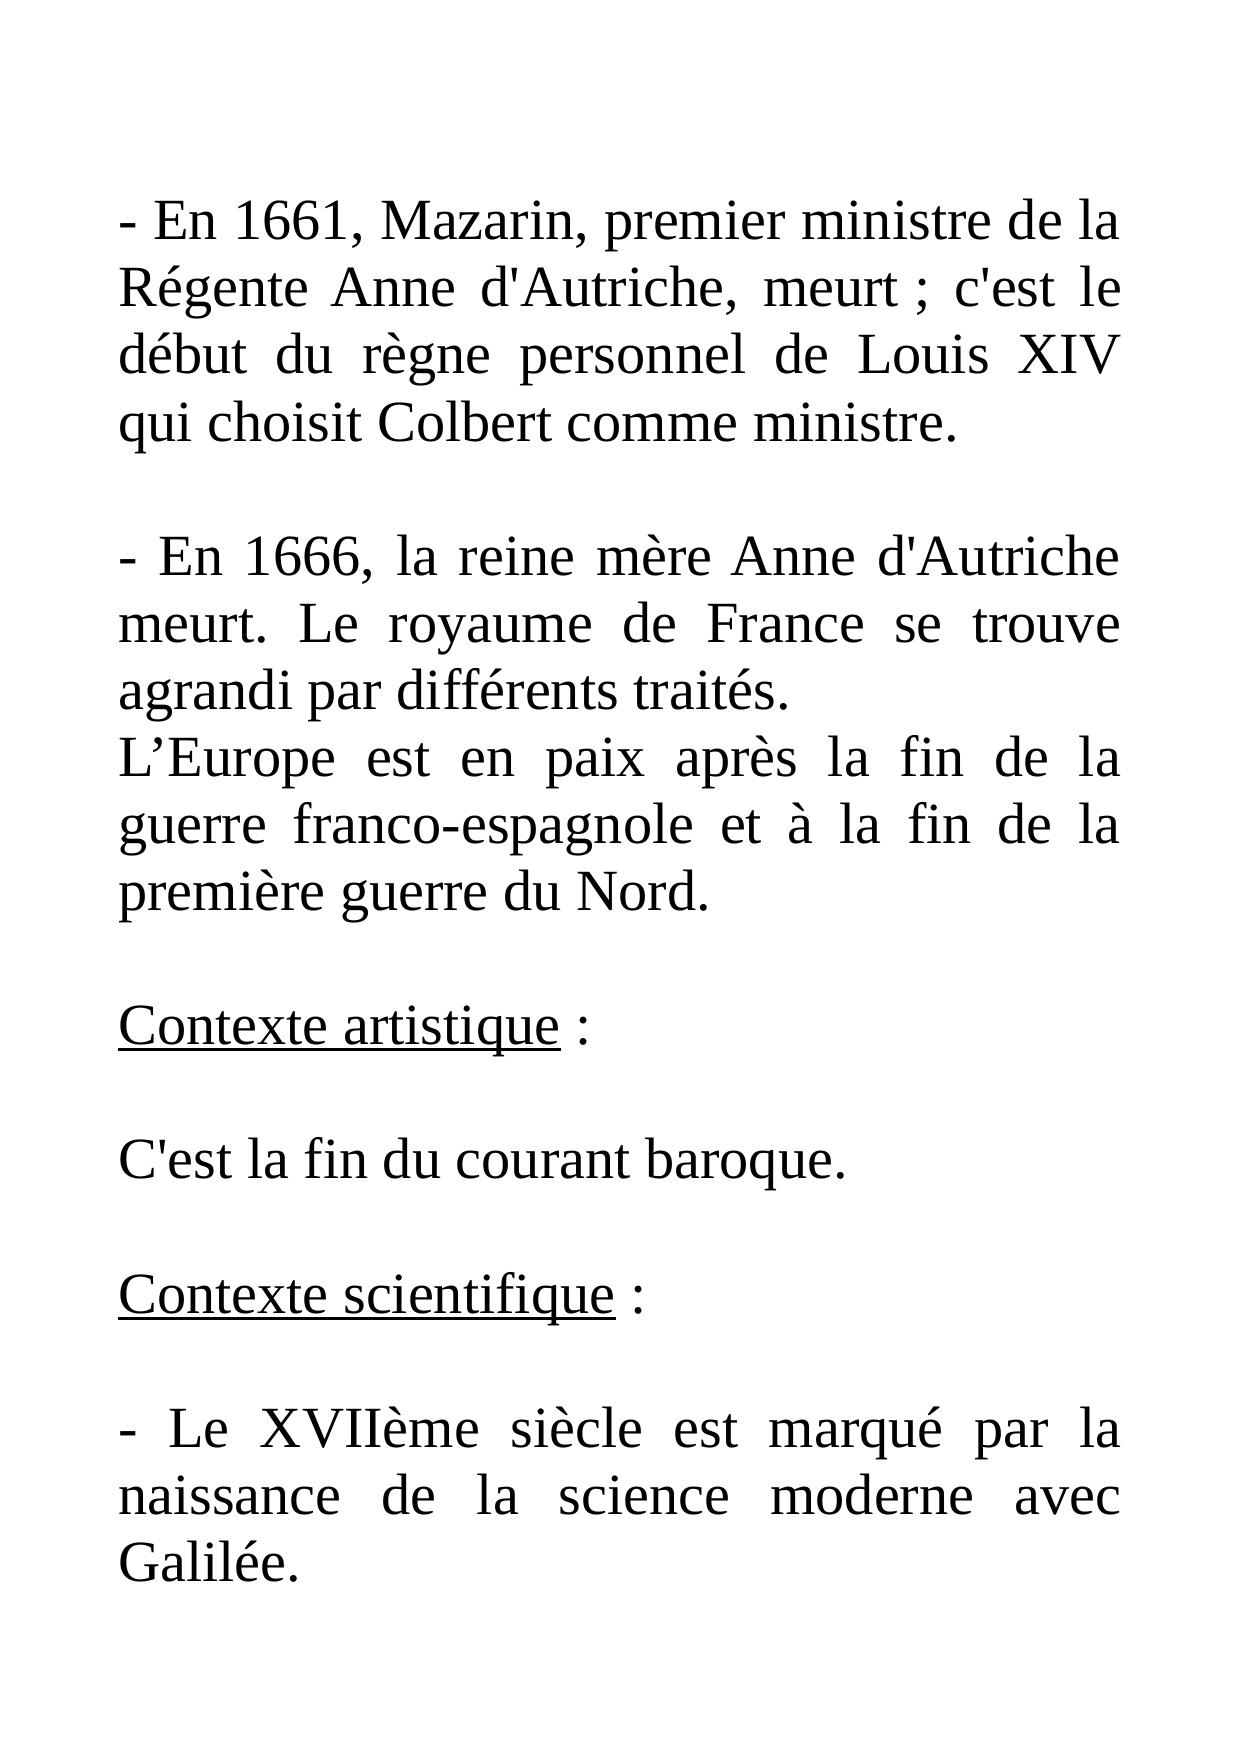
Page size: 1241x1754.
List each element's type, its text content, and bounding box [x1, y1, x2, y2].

text Contexte scientifique : [118, 1258, 1122, 1326]
text L’Europe est en paix après la fin de la guerre franco-espagnole et à la fin de la première guerre du Nord. [118, 722, 1122, 923]
text Contexte artistique : [118, 990, 1122, 1057]
text - En 1661, Mazarin, premier ministre de la Régente Anne d'Autriche, meurt ; c'est le début du règne personnel de Louis XIV qui choisit Colbert comme ministre. [118, 185, 1122, 453]
text C'est la fin du courant baroque. [118, 1124, 1122, 1191]
text - En 1666, la reine mère Anne d'Autriche meurt. Le royaume de France se trouve agrandi par différents traités. [118, 521, 1122, 722]
text - Le XVIIème siècle est marqué par la naissance de la science moderne avec Galilée. [118, 1393, 1122, 1594]
